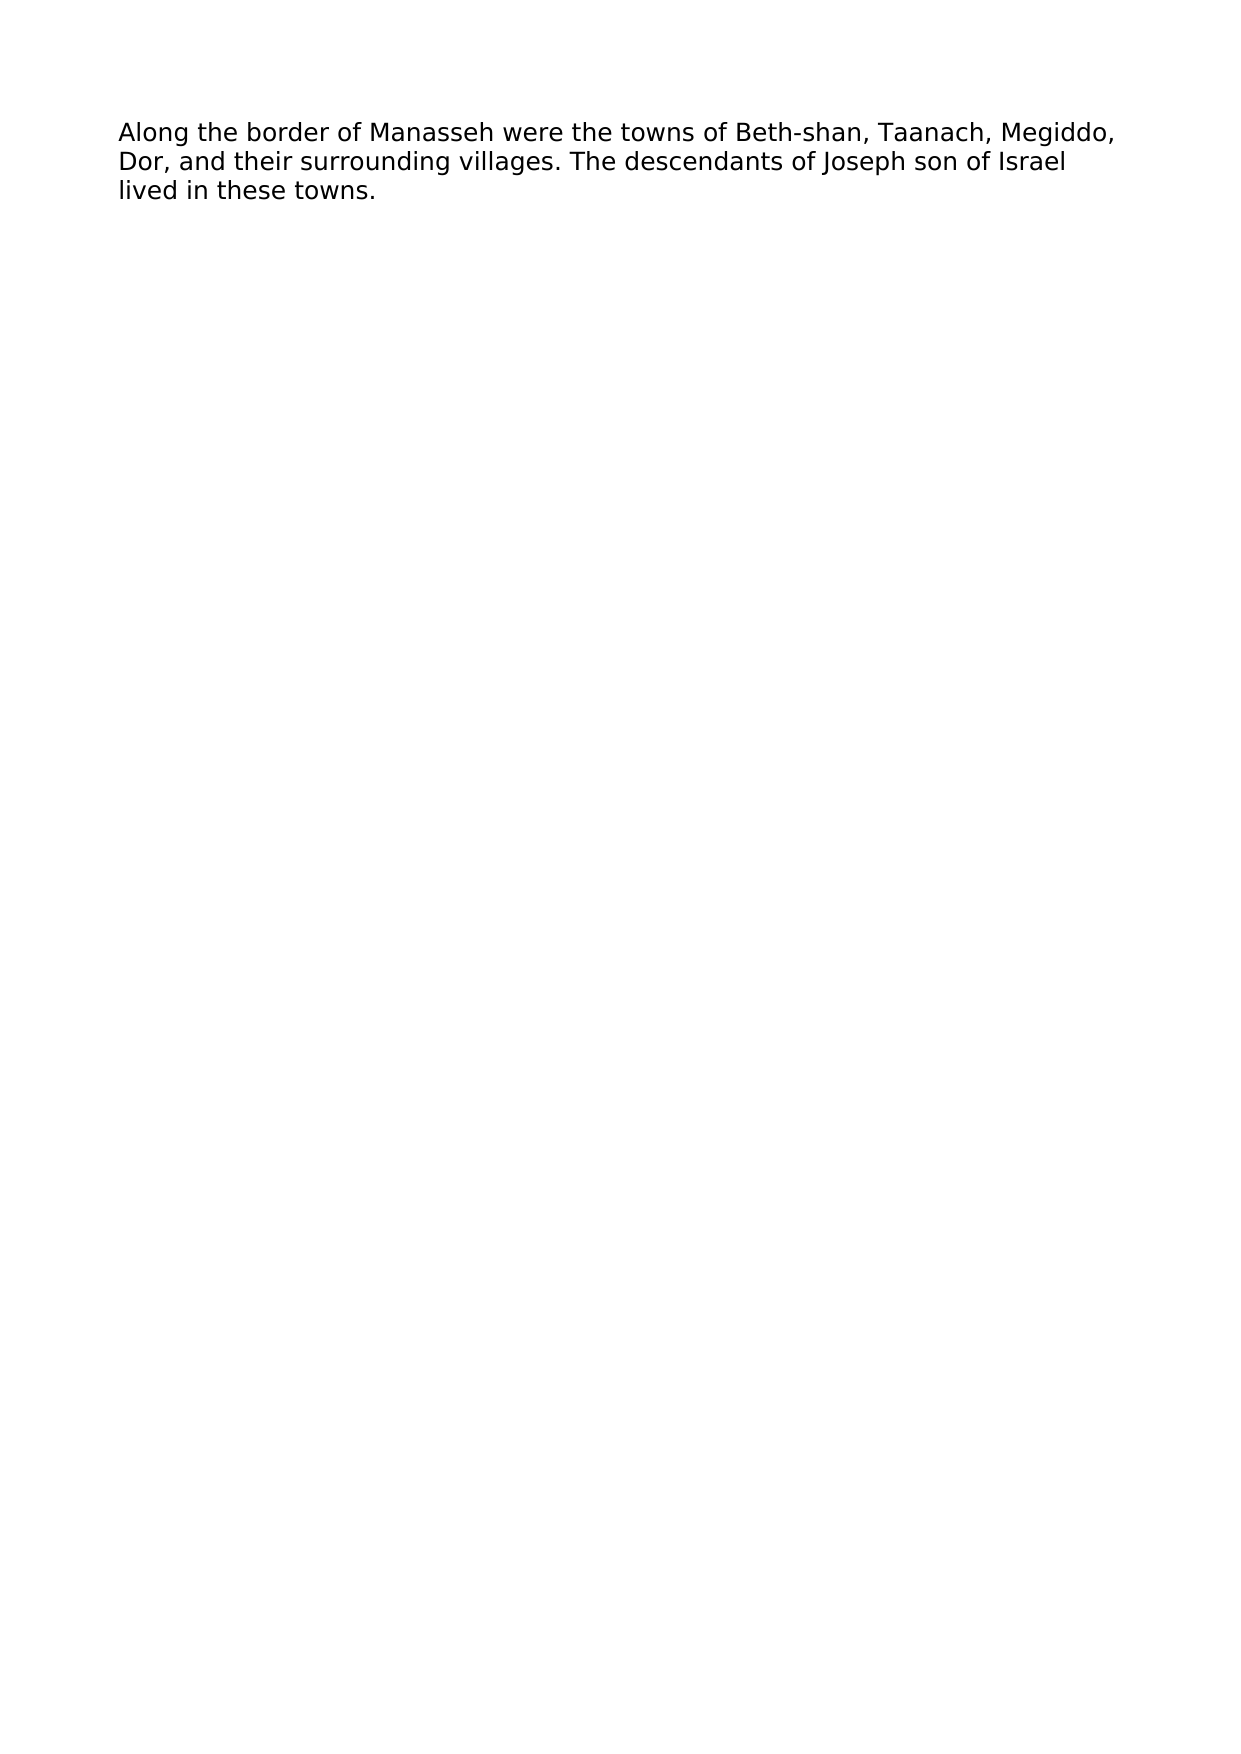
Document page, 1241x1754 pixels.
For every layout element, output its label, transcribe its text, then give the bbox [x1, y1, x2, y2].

text Along the border of Manasseh were the towns of Beth-shan, Taanach, Megiddo, Dor, and their surrounding villages. The descendants of Joseph son of Israel lived in these towns. [118, 118, 1122, 206]
